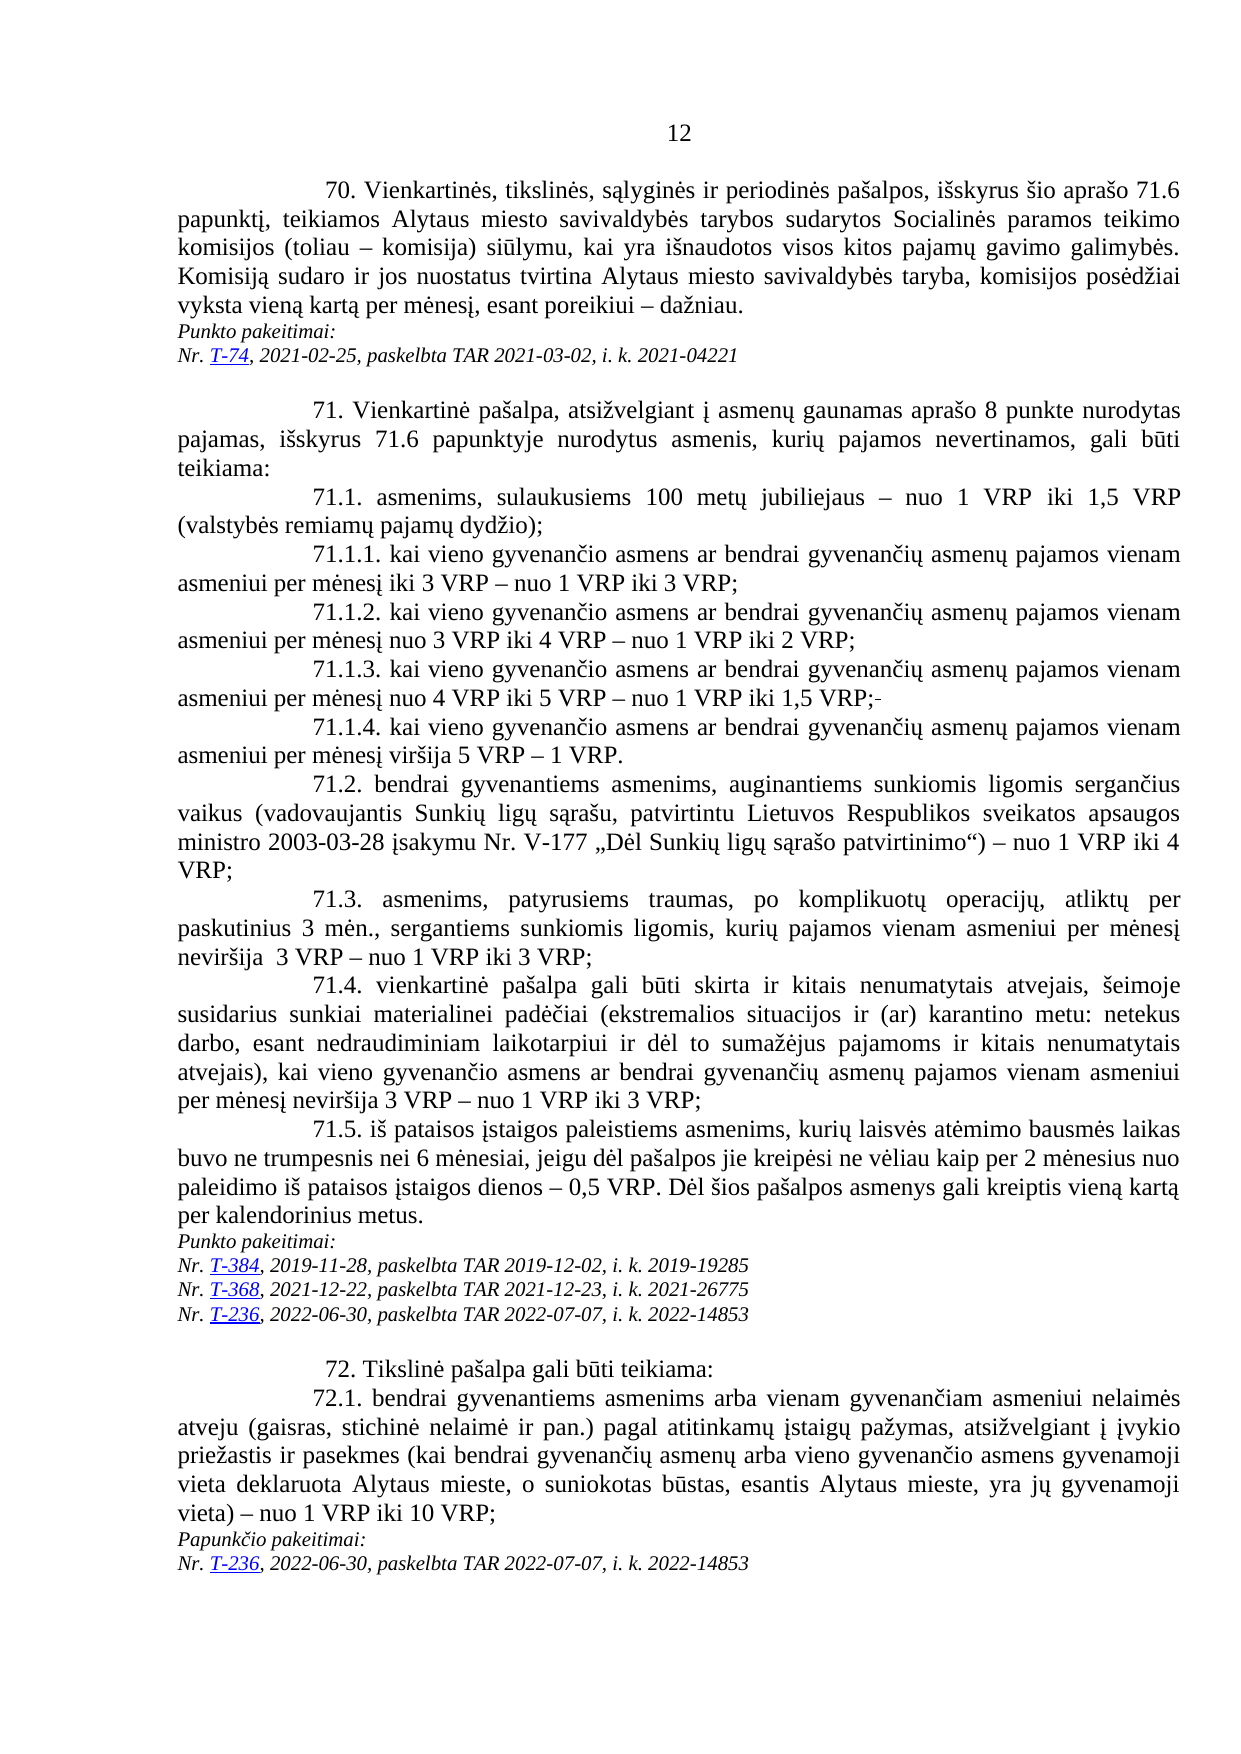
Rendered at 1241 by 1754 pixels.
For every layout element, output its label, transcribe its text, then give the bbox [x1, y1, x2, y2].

text 70. Vienkartinės, tikslinės, sąlyginės ir periodinės pašalpos, išskyrus šio aprašo 71.6 papunktį, teikiamos Alytaus miesto savivaldybės tarybos sudarytos Socialinės paramos teikimo komisijos (toliau – komisija) siūlymu, kai yra išnaudotos visos kitos pajamų gavimo galimybės. Komisiją sudaro ir jos nuostatus tvirtina Alytaus miesto savivaldybės taryba, komisijos posėdžiai vyksta vieną kartą per mėnesį, esant poreikiui – dažniau. [177, 175, 1181, 319]
text 71.4. vienkartinė pašalpa gali būti skirta ir kitais nenumatytais atvejais, šeimoje susidarius sunkiai materialinei padėčiai (ekstremalios situacijos ir (ar) karantino metu: netekus darbo, esant nedraudiminiam laikotarpiui ir dėl to sumažėjus pajamoms ir kitais nenumatytais atvejais), kai vieno gyvenančio asmens ar bendrai gyvenančių asmenų pajamos vienam asmeniui per mėnesį neviršija 3 VRP – nuo 1 VRP iki 3 VRP; [177, 971, 1181, 1114]
text 71.3. asmenims, patyrusiems traumas, po komplikuotų operacijų, atliktų per paskutinius 3 mėn., sergantiems sunkiomis ligomis, kurių pajamos vienam asmeniui per mėnesį neviršija 3 VRP – nuo 1 VRP iki 3 VRP; [177, 884, 1181, 971]
text 71.2. bendrai gyvenantiems asmenims, auginantiems sunkiomis ligomis sergančius vaikus (vadovaujantis Sunkių ligų sąrašu, patvirtintu Lietuvos Respublikos sveikatos apsaugos ministro 2003-03-28 įsakymu Nr. V-177 „Dėl Sunkių ligų sąrašo patvirtinimo“) – nuo 1 VRP iki 4 VRP; [177, 769, 1181, 884]
text 71.1.3. kai vieno gyvenančio asmens ar bendrai gyvenančių asmenų pajamos vienam asmeniui per mėnesį nuo 4 VRP iki 5 VRP – nuo 1 VRP iki 1,5 VRP; [177, 654, 1181, 712]
text Nr. T-236, 2022-06-30, paskelbta TAR 2022-07-07, i. k. 2022-14853 [177, 1551, 1181, 1575]
text 71.1. asmenims, sulaukusiems 100 metų jubiliejaus – nuo 1 VRP iki 1,5 VRP (valstybės remiamų pajamų dydžio); [177, 482, 1181, 539]
text Punkto pakeitimai: [177, 319, 1181, 343]
text 71.1.1. kai vieno gyvenančio asmens ar bendrai gyvenančių asmenų pajamos vienam asmeniui per mėnesį iki 3 VRP – nuo 1 VRP iki 3 VRP; [177, 539, 1181, 597]
text Nr. T-384, 2019-11-28, paskelbta TAR 2019-12-02, i. k. 2019-19285 [177, 1253, 1181, 1277]
text 71.5. iš pataisos įstaigos paleistiems asmenims, kurių laisvės atėmimo bausmės laikas buvo ne trumpesnis nei 6 mėnesiai, jeigu dėl pašalpos jie kreipėsi ne vėliau kaip per 2 mėnesius nuo paleidimo iš pataisos įstaigos dienos – 0,5 VRP. Dėl šios pašalpos asmenys gali kreiptis vieną kartą per kalendorinius metus. [177, 1114, 1181, 1229]
text 72. Tikslinė pašalpa gali būti teikiama: [177, 1354, 1181, 1383]
text 71.1.4. kai vieno gyvenančio asmens ar bendrai gyvenančių asmenų pajamos vienam asmeniui per mėnesį viršija 5 VRP – 1 VRP. [177, 712, 1181, 769]
text Nr. T-74, 2021-02-25, paskelbta TAR 2021-03-02, i. k. 2021-04221 [177, 343, 1181, 367]
text 71.1.2. kai vieno gyvenančio asmens ar bendrai gyvenančių asmenų pajamos vienam asmeniui per mėnesį nuo 3 VRP iki 4 VRP – nuo 1 VRP iki 2 VRP; [177, 597, 1181, 654]
text Nr. T-368, 2021-12-22, paskelbta TAR 2021-12-23, i. k. 2021-26775 [177, 1277, 1181, 1301]
text 71. Vienkartinė pašalpa, atsižvelgiant į asmenų gaunamas aprašo 8 punkte nurodytas pajamas, išskyrus 71.6 papunktyje nurodytus asmenis, kurių pajamos nevertinamos, gali būti teikiama: [177, 396, 1181, 482]
text 72.1. bendrai gyvenantiems asmenims arba vienam gyvenančiam asmeniui nelaimės atveju (gaisras, stichinė nelaimė ir pan.) pagal atitinkamų įstaigų pažymas, atsižvelgiant į įvykio priežastis ir pasekmes (kai bendrai gyvenančių asmenų arba vieno gyvenančio asmens gyvenamoji vieta deklaruota Alytaus mieste, o suniokotas būstas, esantis Alytaus mieste, yra jų gyvenamoji vieta) – nuo 1 VRP iki 10 VRP; [177, 1383, 1181, 1527]
text Punkto pakeitimai: [177, 1229, 1181, 1253]
text Papunkčio pakeitimai: [177, 1527, 1181, 1551]
text Nr. T-236, 2022-06-30, paskelbta TAR 2022-07-07, i. k. 2022-14853 [177, 1301, 1181, 1326]
